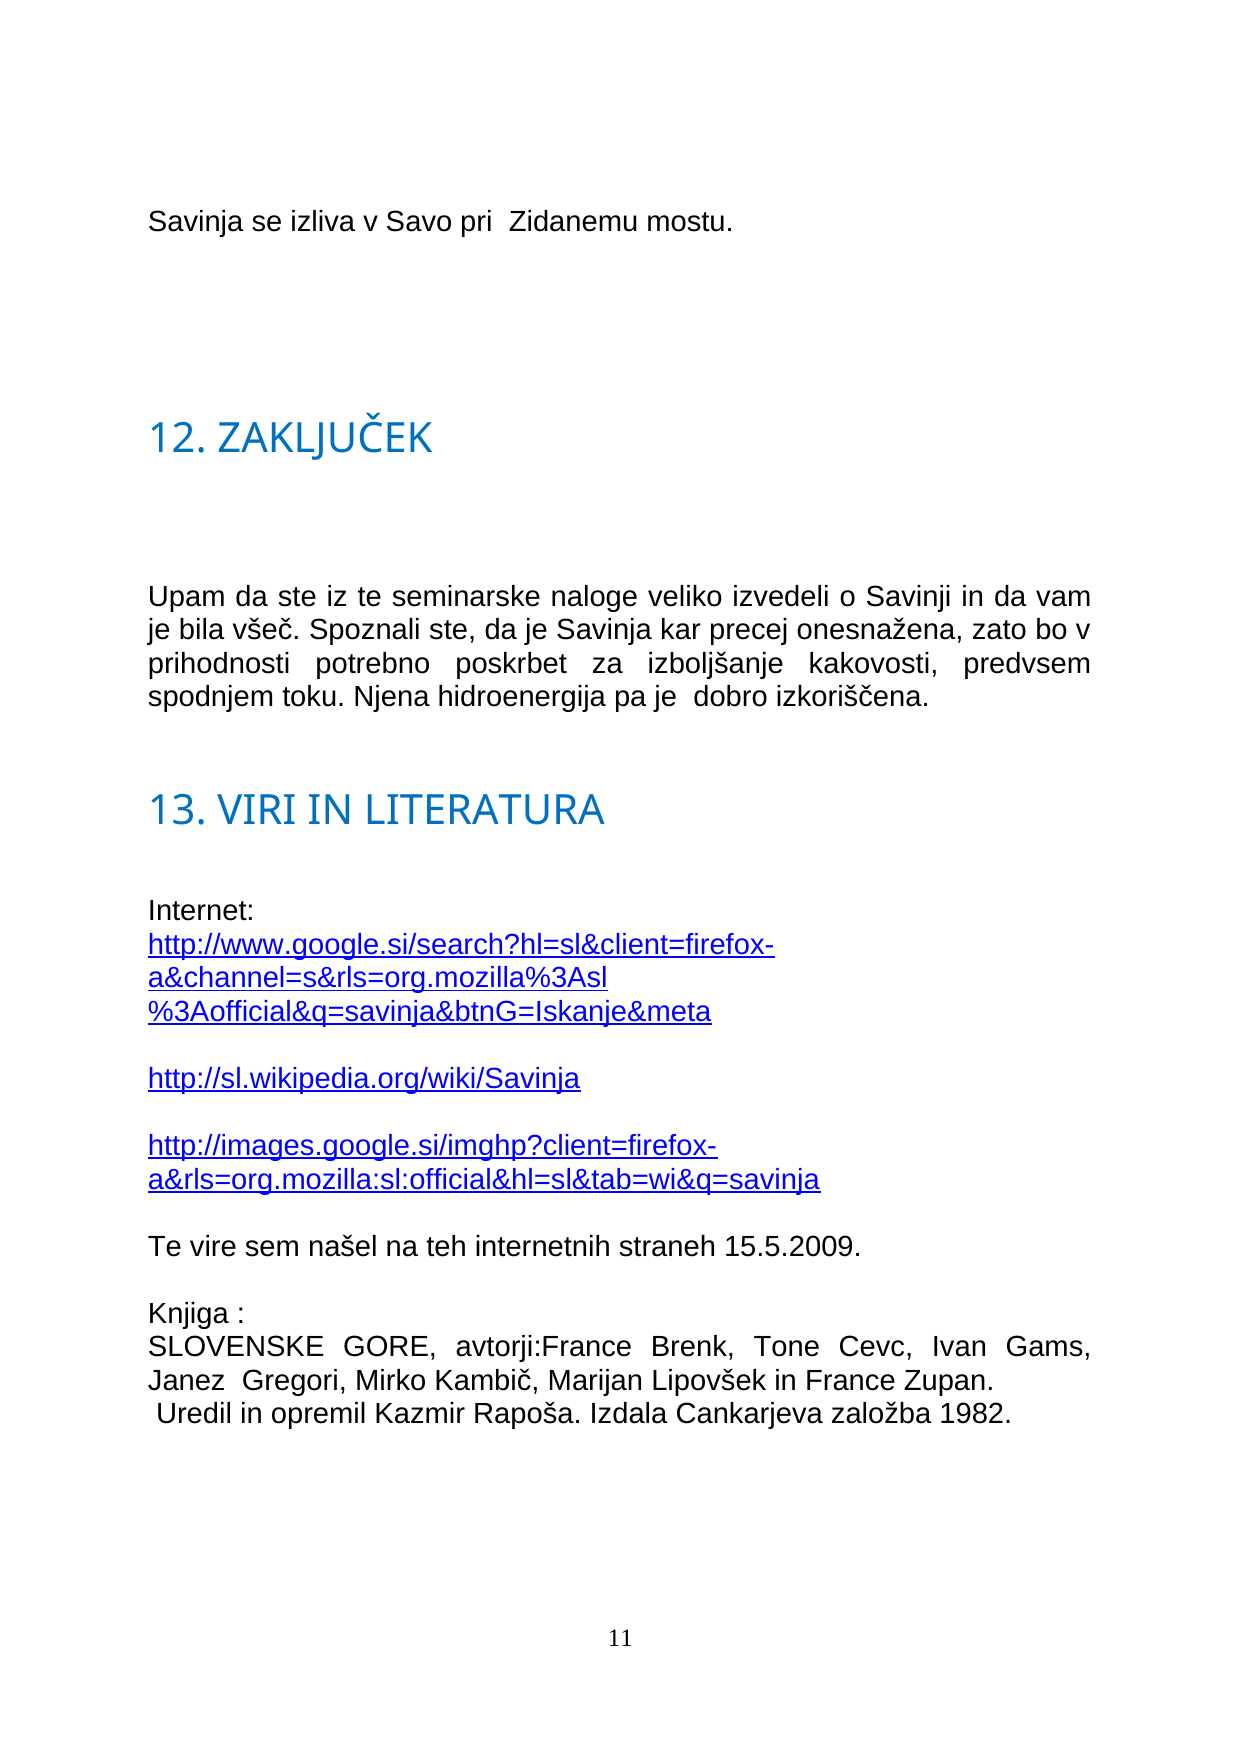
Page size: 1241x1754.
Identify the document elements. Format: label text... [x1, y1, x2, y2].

text 13. VIRI IN LITERATURA [148, 780, 1093, 837]
text Te vire sem našel na teh internetnih straneh 15.5.2009. [148, 1229, 1093, 1262]
text Upam da ste iz te seminarske naloge veliko izvedeli o Savinji in da vam je bila všeč. Spoznali ste, da je Savinja kar precej onesnažena, zato bo v prihodnosti potrebno poskrbet za izboljšanje kakovosti, predvsem spodnjem toku. Njena hidroenergija pa je dobro izkoriščena. [148, 578, 1093, 713]
text Uredil in opremil Kazmir Rapoša. Izdala Cankarjeva založba 1982. [148, 1396, 1093, 1430]
text 12. ZAKLJUČEK [148, 408, 1093, 465]
text http://www.google.si/search?hl=sl&client=firefox-a&channel=s&rls=org.mozilla%3Asl%3Aofficial&q=savinja&btnG=Iskanje&meta [148, 927, 1093, 1027]
text http://images.google.si/imghp?client=firefox-a&rls=org.mozilla:sl:official&hl=sl&tab=wi&q=savinja [148, 1128, 1093, 1195]
text http://sl.wikipedia.org/wiki/Savinja [148, 1061, 1093, 1094]
text Knjiga : [148, 1296, 1093, 1329]
text Internet: [148, 893, 1093, 927]
text SLOVENSKE GORE, avtorji:France Brenk, Tone Cevc, Ivan Gams, Janez Gregori, Mirko Kambič, Marijan Lipovšek in France Zupan. [148, 1329, 1093, 1396]
text Savinja se izliva v Savo pri Zidanemu mostu. [148, 204, 1093, 238]
